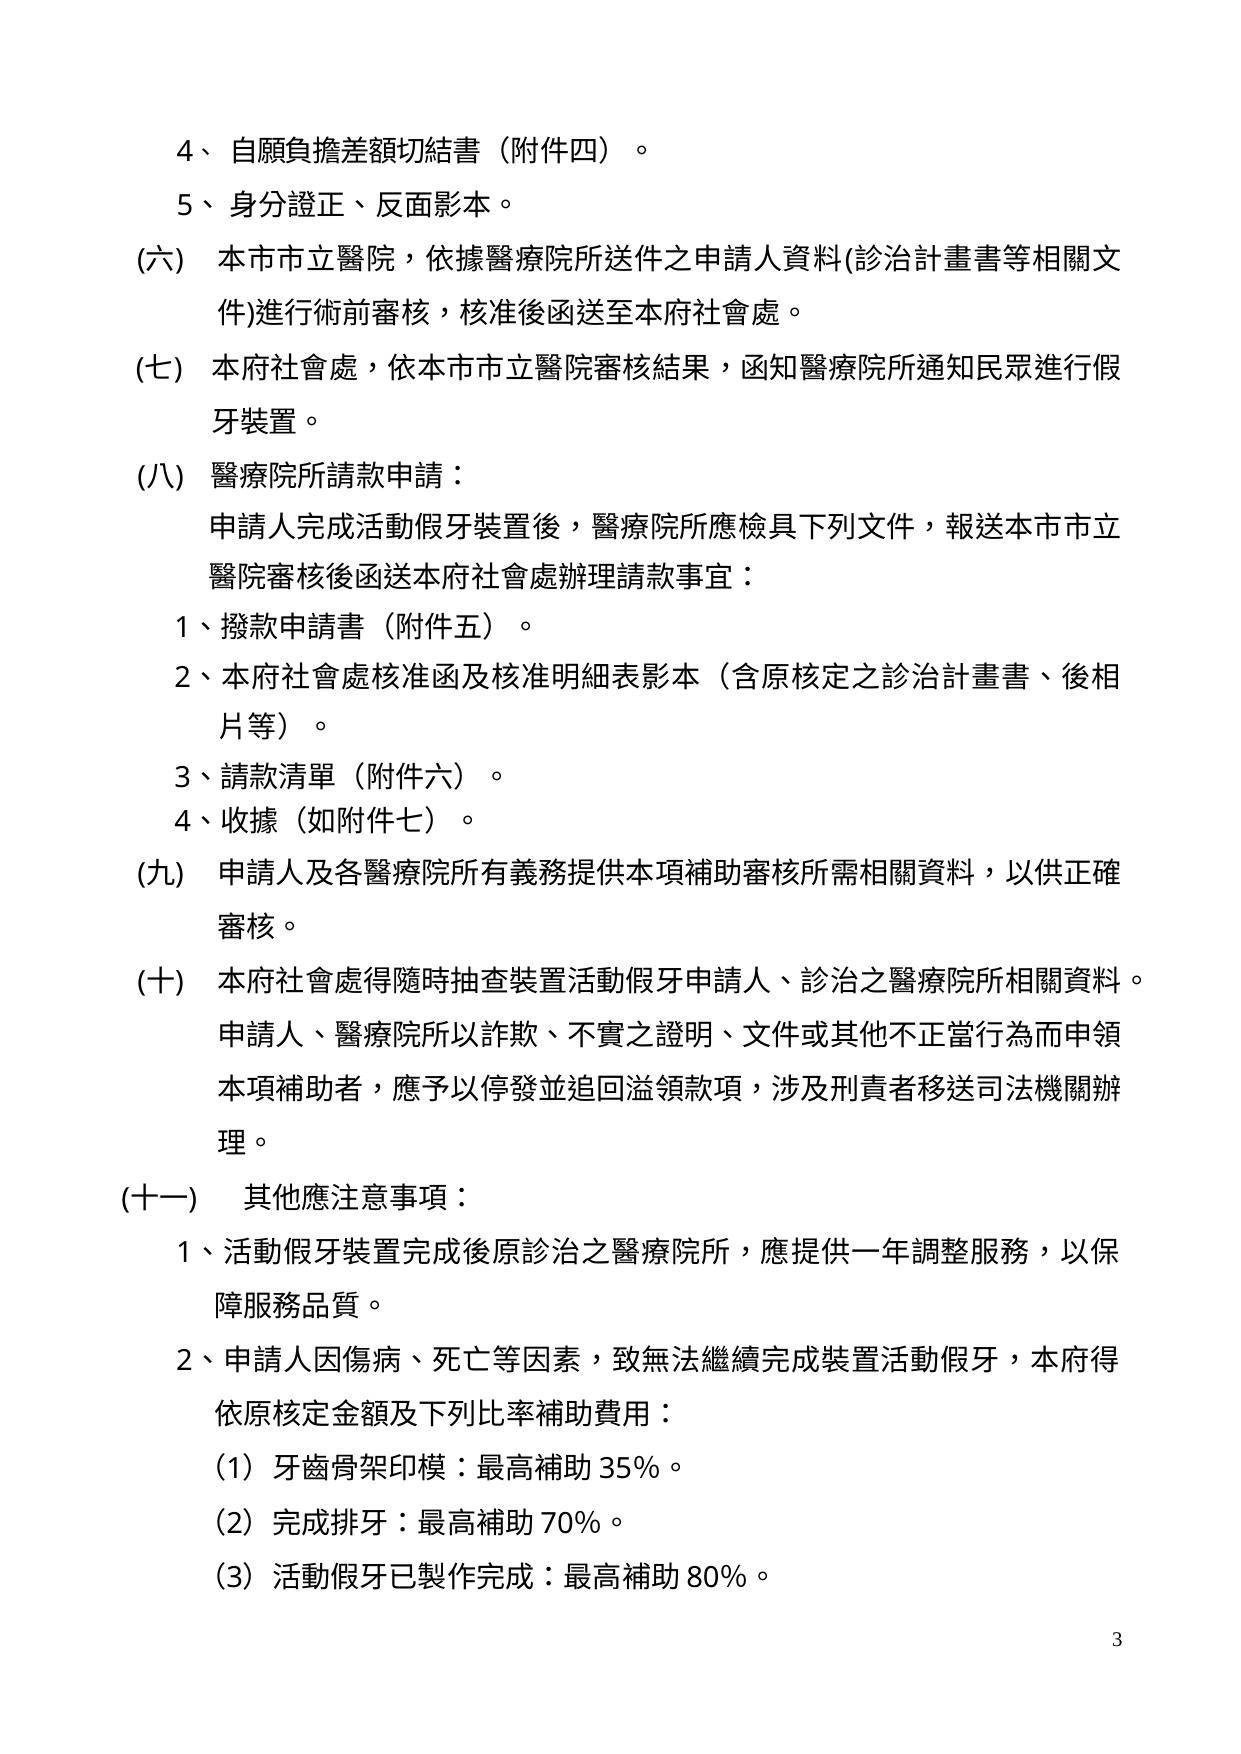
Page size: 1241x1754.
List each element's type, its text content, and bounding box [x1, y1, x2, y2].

text 3、請款清單（附件六）。 [174, 747, 1122, 797]
text （2）完成排牙：最高補助70％。 [197, 1490, 1122, 1544]
text 申請人完成活動假牙裝置後，醫療院所應檢具下列文件，報送本市市立醫院審核後函送本府社會處辦理請款事宜： [208, 497, 1122, 597]
list 醫療院所請款申請： [137, 443, 1122, 497]
list 本府社會處，依本市市立醫院審核結果，函知醫療院所通知民眾進行假牙裝置。 [136, 335, 1122, 443]
list 本府社會處得隨時抽查裝置活動假牙申請人、診治之醫療院所相關資料。申請人、醫療院所以詐欺、不實之證明、文件或其他不正當行為而申領本項補助者，應予以停發並追回溢領款項，涉及刑責者移送司法機關辦理。 [137, 948, 1122, 1165]
list 身分證正、反面影本。 [176, 172, 1122, 226]
text 2、申請人因傷病、死亡等因素，致無法繼續完成裝置活動假牙，本府得依原核定金額及下列比率補助費用： [176, 1327, 1122, 1436]
list 自願負擔差額切結書（附件四）。 [176, 118, 1122, 172]
list 本市市立醫院，依據醫療院所送件之申請人資料(診治計畫書等相關文件)進行術前審核，核准後函送至本府社會處。 [137, 226, 1122, 335]
text 1、活動假牙裝置完成後原診治之醫療院所，應提供一年調整服務，以保障服務品質。 [176, 1219, 1122, 1327]
list 4、收據（如附件七）。 [174, 797, 1122, 840]
list 其他應注意事項： [121, 1165, 1122, 1219]
list 申請人及各醫療院所有義務提供本項補助審核所需相關資料，以供正確審核。 [137, 840, 1122, 948]
text 1、撥款申請書（附件五）。 [174, 597, 1122, 647]
text 2、本府社會處核准函及核准明細表影本（含原核定之診治計畫書、後相片等）。 [174, 647, 1122, 747]
text （1）牙齒骨架印模：最高補助35％。 [197, 1436, 1122, 1490]
text （3）活動假牙已製作完成：最高補助80％。 [197, 1544, 1122, 1598]
